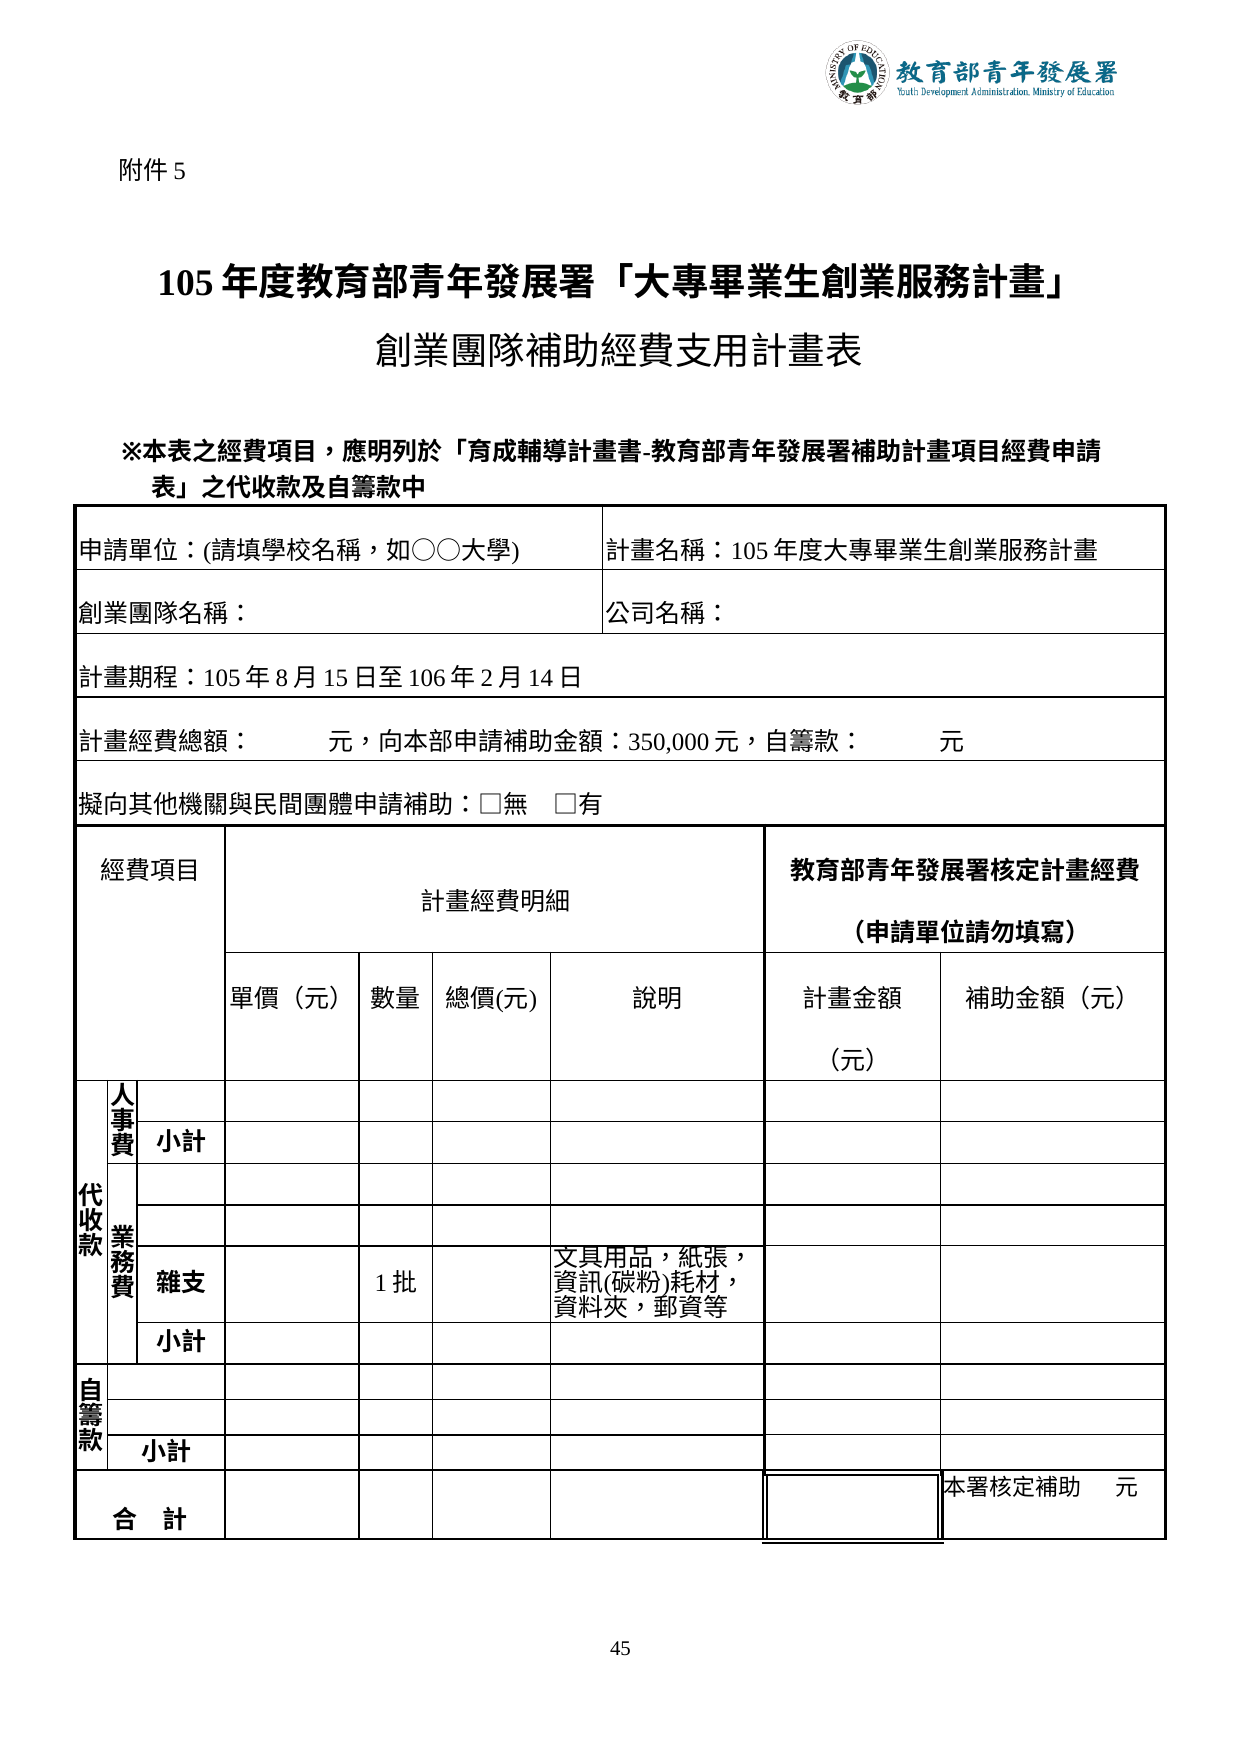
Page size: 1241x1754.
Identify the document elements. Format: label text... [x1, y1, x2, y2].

table_cell [433, 1164, 550, 1204]
table_cell [226, 1436, 358, 1469]
table_cell [941, 1365, 1164, 1398]
table_cell [433, 1247, 550, 1322]
table_cell [551, 1436, 763, 1469]
table_cell [226, 1400, 358, 1434]
table_cell [941, 1246, 1164, 1322]
table_cell 合 計 [77, 1471, 224, 1538]
table_cell [766, 1206, 940, 1245]
table_cell [768, 1476, 937, 1538]
table_cell [551, 1206, 763, 1245]
table_cell 總價(元) [433, 953, 550, 1080]
table_cell [360, 1400, 432, 1434]
table_cell [226, 1247, 358, 1322]
table_cell 教育部青年發展署核定計畫經費 （申請單位請勿填寫） [766, 827, 1164, 952]
table_cell [226, 1081, 358, 1121]
table_cell [766, 1323, 940, 1363]
table_cell [551, 1164, 763, 1204]
table_cell 小計 [138, 1122, 224, 1162]
table_cell [766, 1122, 940, 1162]
table_cell [551, 1081, 763, 1121]
table_cell [766, 1164, 940, 1204]
table_cell 擬向其他機關與民間團體申請補助：□無 □有 [77, 761, 1164, 823]
table_cell 業 務 費 [108, 1164, 136, 1363]
table_cell [138, 1206, 224, 1245]
table_cell [766, 1471, 940, 1538]
table_cell 經費項目 [77, 827, 224, 1080]
table_header 申請單位：(請填學校名稱，如○○大學) [77, 507, 602, 569]
table_cell [360, 1081, 432, 1121]
text 附件5 [118, 127, 1120, 189]
table_cell 公司名稱： [603, 570, 1164, 633]
table_cell [360, 1323, 432, 1363]
table_cell 文具用品，紙張，資訊(碳粉)耗材，資料夾，郵資等 [551, 1247, 763, 1322]
table_cell [433, 1471, 550, 1538]
table_cell [766, 1246, 940, 1322]
table_cell 單價（元） [226, 953, 358, 1080]
table_cell [226, 1471, 358, 1538]
table_cell [433, 1365, 550, 1398]
text 105年度教育部青年發展署「大專畢業生創業服務計畫」 [118, 252, 1122, 306]
table_cell [360, 1206, 432, 1245]
table_cell [226, 1323, 358, 1363]
table_cell 自籌款 [77, 1365, 107, 1469]
table_cell [551, 1400, 763, 1434]
table_cell [433, 1206, 550, 1245]
table_cell [226, 1122, 358, 1162]
table_cell [941, 1323, 1164, 1363]
text ※本表之經費項目，應明列於「育成輔導計畫書-教育部青年發展署補助計畫項目經費申請表」之代收款及自籌款中 [121, 431, 1120, 504]
table_cell 小計 [108, 1436, 224, 1469]
table_cell [360, 1365, 432, 1398]
table_cell 數量 [360, 953, 432, 1080]
table_cell [941, 1435, 1164, 1469]
table_cell 計畫經費總額： 元，向本部申請補助金額：350,000元，自籌款： 元 [77, 698, 1164, 760]
table_cell 本署核定補助 元 [944, 1471, 1164, 1538]
table_cell 計畫期程：105年8月15日至106年2月14日 [77, 634, 1164, 696]
table_cell [551, 1122, 763, 1162]
table_cell [360, 1471, 432, 1538]
table_cell [941, 1081, 1164, 1121]
table_cell [551, 1323, 763, 1363]
table_cell [433, 1323, 550, 1363]
table_cell [551, 1471, 762, 1538]
table_cell [108, 1365, 224, 1398]
table_cell [941, 1206, 1164, 1245]
table_cell 計畫金額（元） [766, 953, 940, 1080]
table_cell 補助金額（元） [941, 953, 1164, 1080]
table_cell 小計 [138, 1323, 224, 1363]
table_header 計畫名稱：105年度大專畢業生創業服務計畫 [603, 507, 1164, 569]
table_cell [766, 1365, 940, 1398]
table_cell [138, 1164, 224, 1204]
table_cell [226, 1365, 358, 1398]
text 創業團隊補助經費支用計畫表 [118, 306, 1120, 369]
table_cell [108, 1400, 224, 1434]
table_cell 說明 [551, 953, 763, 1080]
table_cell 代收款 [77, 1081, 107, 1363]
table_cell 人事費 [108, 1081, 136, 1162]
table_cell [433, 1081, 550, 1121]
table_cell [551, 1365, 763, 1398]
table_cell [941, 1400, 1164, 1434]
table_cell [766, 1081, 940, 1121]
table_cell 計畫經費明細 [226, 827, 763, 952]
table_cell [360, 1164, 432, 1204]
table_cell [360, 1122, 432, 1162]
table_cell [433, 1122, 550, 1162]
table_cell [226, 1164, 358, 1204]
table_cell 雜支 [138, 1247, 224, 1322]
table_cell [941, 1122, 1164, 1162]
table_cell [433, 1436, 550, 1469]
table_cell [433, 1400, 550, 1434]
table_cell 創業團隊名稱： [77, 570, 602, 633]
table_cell [941, 1164, 1164, 1204]
table_cell [360, 1436, 432, 1469]
table_cell [766, 1400, 940, 1434]
table_cell [138, 1081, 224, 1121]
table_cell [226, 1206, 358, 1245]
table_cell 1批 [360, 1247, 432, 1322]
table_cell [766, 1435, 940, 1469]
